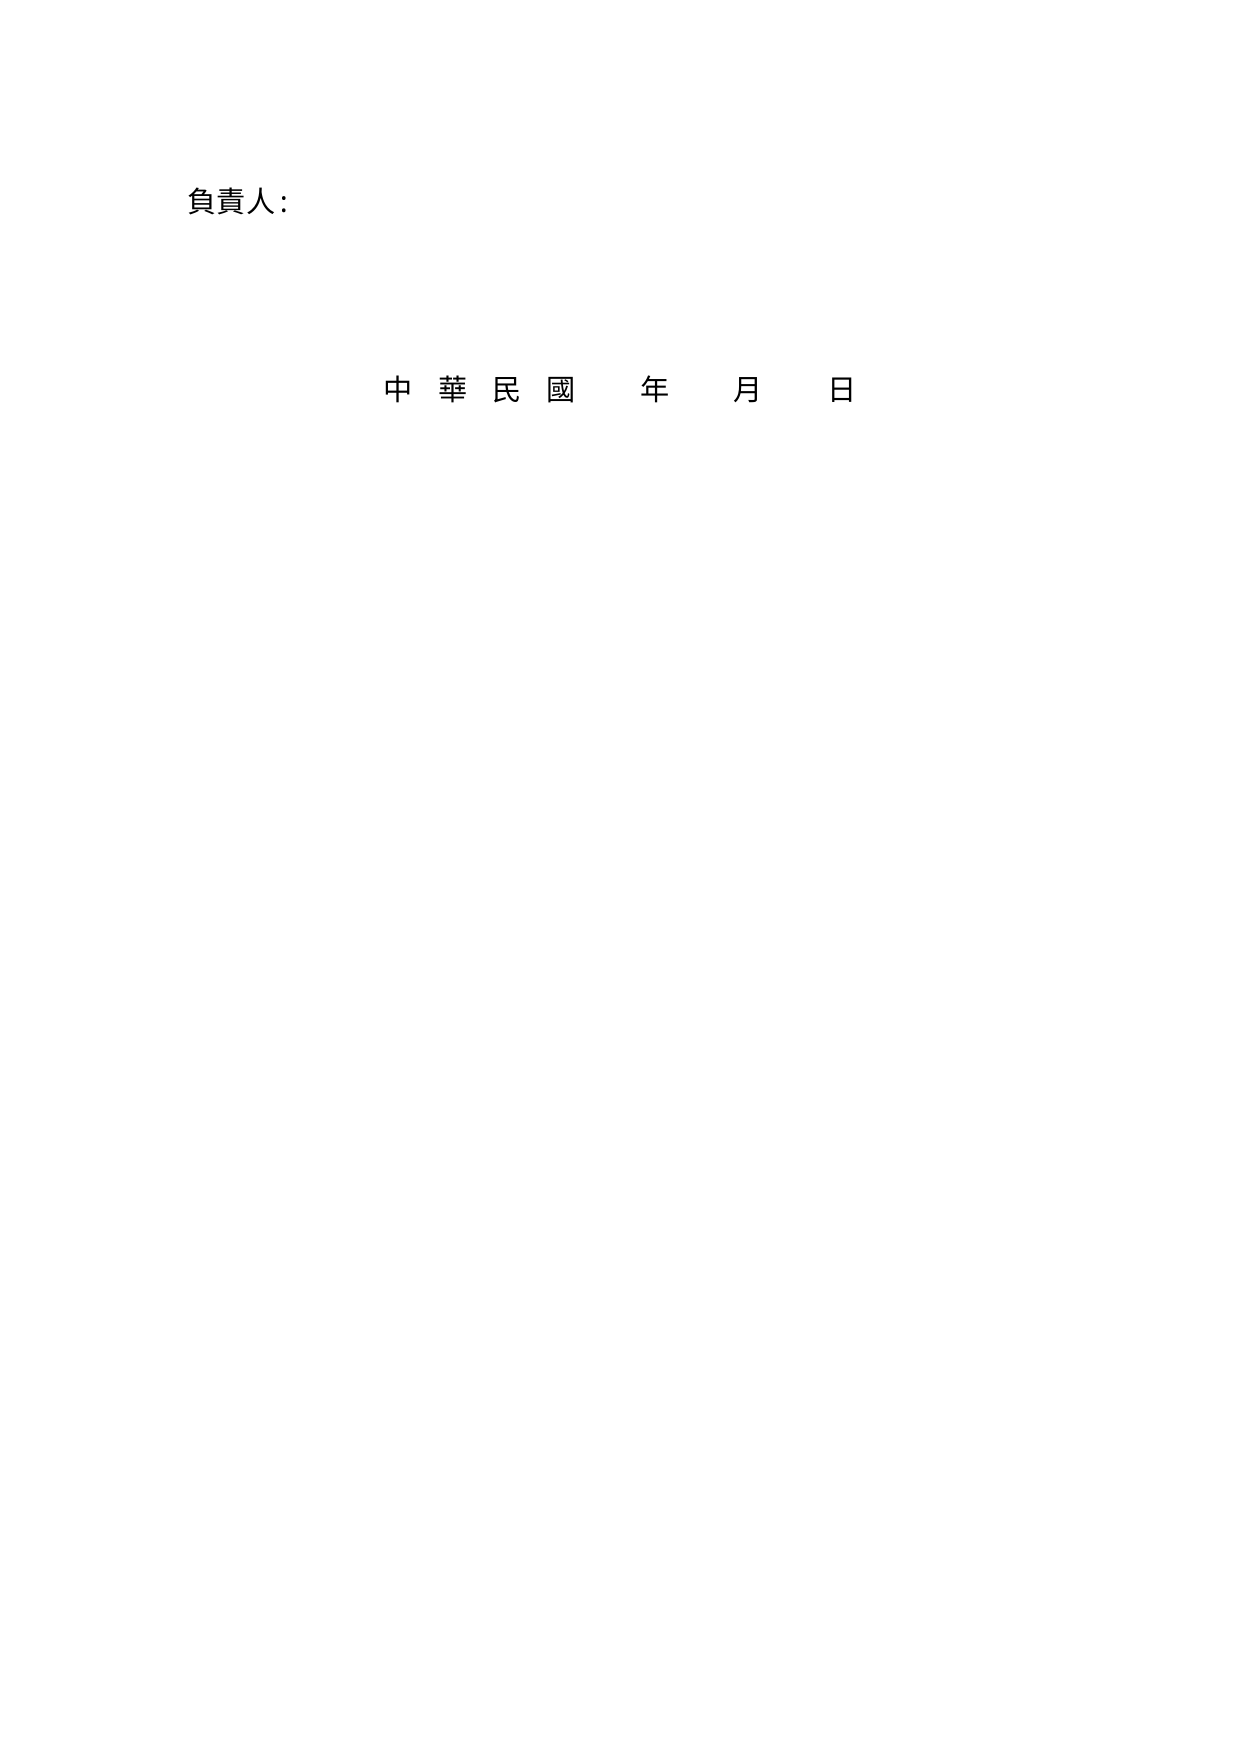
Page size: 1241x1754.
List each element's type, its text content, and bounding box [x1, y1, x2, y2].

text 負責人: [187, 158, 1053, 221]
text 中華民國 年 月 日 [187, 346, 1053, 408]
